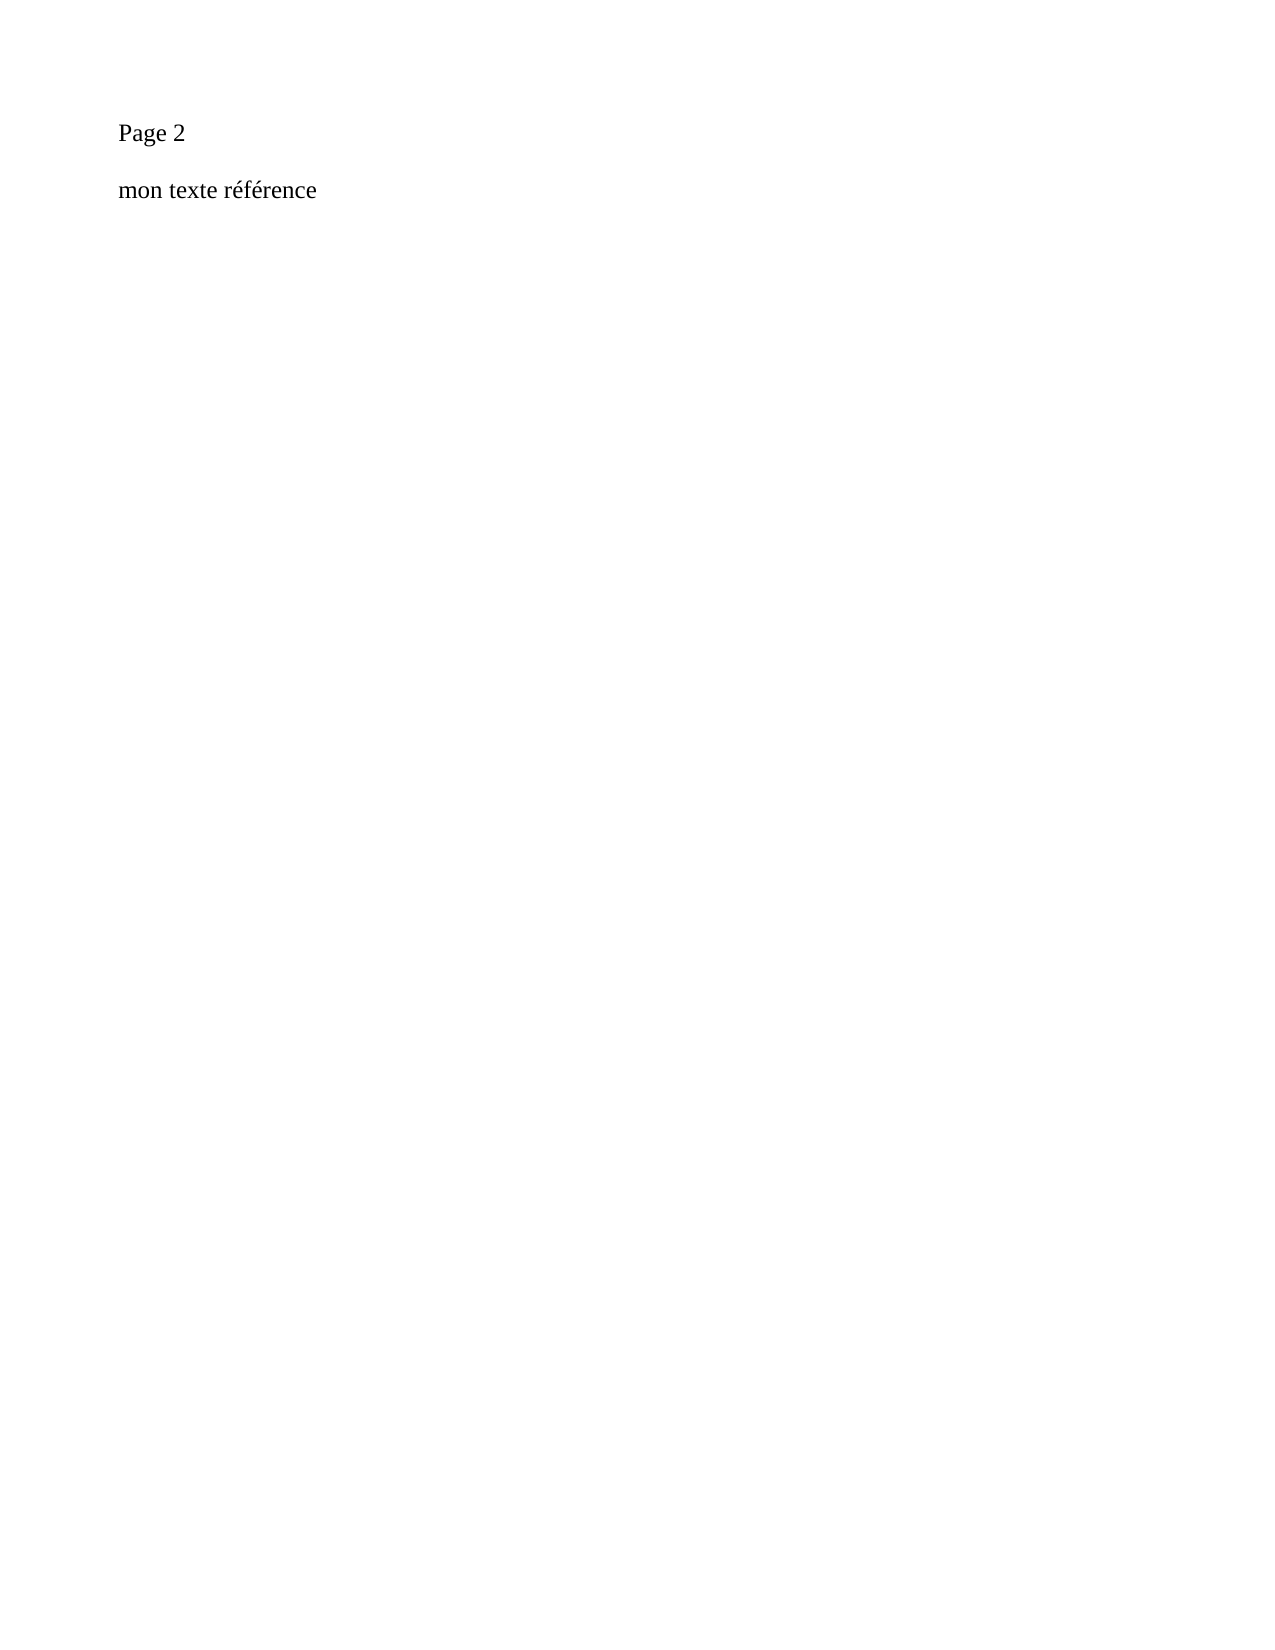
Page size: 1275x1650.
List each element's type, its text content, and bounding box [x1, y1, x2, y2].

text mon texte référence [118, 176, 1157, 204]
text Page 2 [118, 118, 1157, 147]
